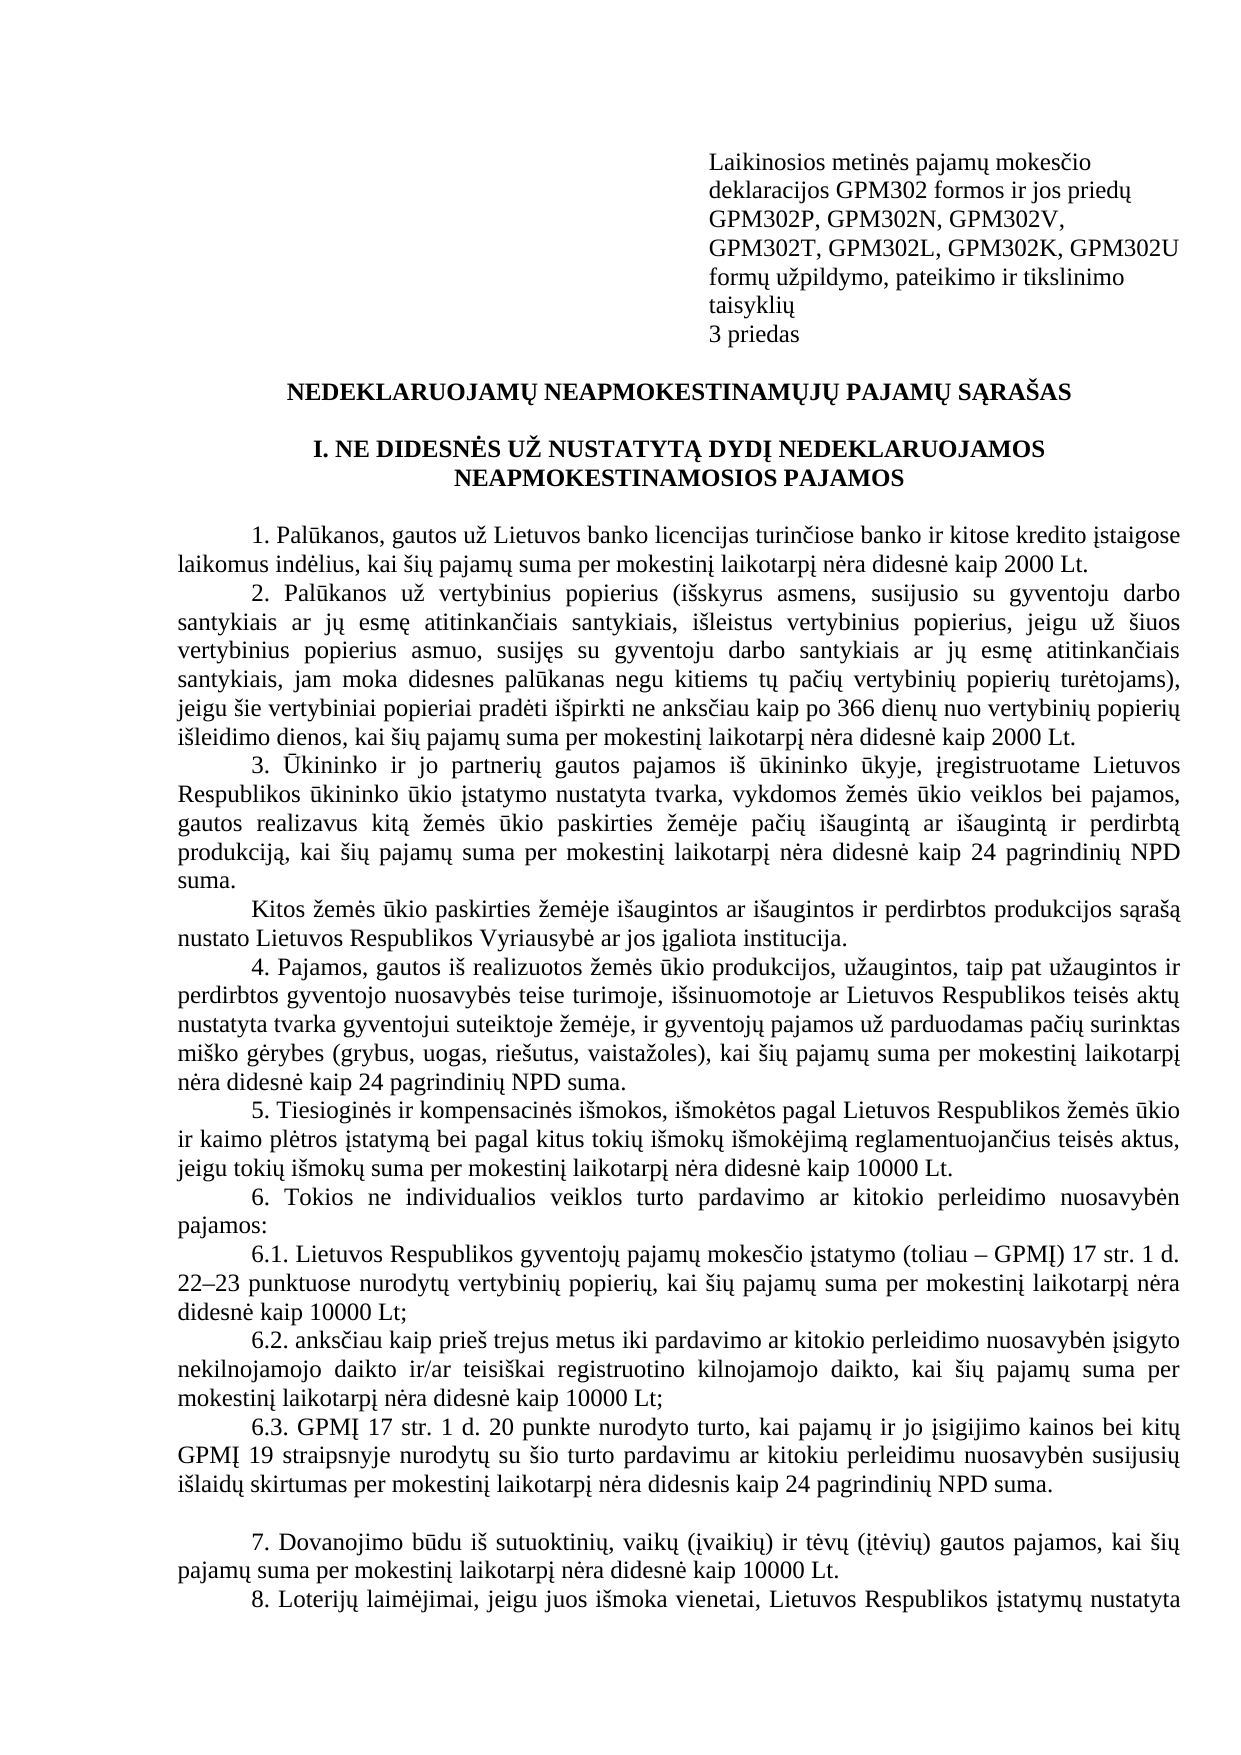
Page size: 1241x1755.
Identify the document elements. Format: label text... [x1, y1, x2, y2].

text 4. Pajamos, gautos iš realizuotos žemės ūkio produkcijos, užaugintos, taip pat užaugintos ir perdirbtos gyventojo nuosavybės teise turimoje, išsinuomotoje ar Lietuvos Respublikos teisės aktų nustatyta tvarka gyventojui suteiktoje žemėje, ir gyventojų pajamos už parduodamas pačių surinktas miško gėrybes (grybus, uogas, riešutus, vaistažoles), kai šių pajamų suma per mokestinį laikotarpį nėra didesnė kaip 24 pagrindinių NPD suma. [177, 952, 1181, 1096]
text Laikinosios metinės pajamų mokesčio [177, 147, 1181, 176]
text 6.2. anksčiau kaip prieš trejus metus iki pardavimo ar kitokio perleidimo nuosavybėn įsigyto nekilnojamojo daikto ir/ar teisiškai registruotino kilnojamojo daikto, kai šių pajamų suma per mokestinį laikotarpį nėra didesnė kaip 10000 Lt; [177, 1326, 1181, 1412]
text deklaracijos GPM302 formos ir jos priedų [177, 176, 1181, 204]
text 7. Dovanojimo būdu iš sutuoktinių, vaikų (įvaikių) ir tėvų (įtėvių) gautos pajamos, kai šių pajamų suma per mokestinį laikotarpį nėra didesnė kaip 10000 Lt. [177, 1527, 1181, 1584]
text 3. Ūkininko ir jo partnerių gautos pajamos iš ūkininko ūkyje, įregistruotame Lietuvos Respublikos ūkininko ūkio įstatymo nustatyta tvarka, vykdomos žemės ūkio veiklos bei pajamos, gautos realizavus kitą žemės ūkio paskirties žemėje pačių išaugintą ar išaugintą ir perdirbtą produkciją, kai šių pajamų suma per mokestinį laikotarpį nėra didesnė kaip 24 pagrindinių NPD suma. [177, 751, 1181, 894]
text 6.1. Lietuvos Respublikos gyventojų pajamų mokesčio įstatymo (toliau – GPMĮ) 17 str. 1 d. 22–23 punktuose nurodytų vertybinių popierių, kai šių pajamų suma per mokestinį laikotarpį nėra didesnė kaip 10000 Lt; [177, 1239, 1181, 1326]
text I. NE DIDESNĖS UŽ NUSTATYTĄ DYDĮ NEDEKLARUOJAMOS NEAPMOKESTINAMOSIOS PAJAMOS [177, 434, 1181, 492]
text GPM302P, GPM302N, GPM302V, [177, 204, 1181, 233]
text 2. Palūkanos už vertybinius popierius (išskyrus asmens, susijusio su gyventoju darbo santykiais ar jų esmę atitinkančiais santykiais, išleistus vertybinius popierius, jeigu už šiuos vertybinius popierius asmuo, susijęs su gyventoju darbo santykiais ar jų esmę atitinkančiais santykiais, jam moka didesnes palūkanas negu kitiems tų pačių vertybinių popierių turėtojams), jeigu šie vertybiniai popieriai pradėti išpirkti ne anksčiau kaip po 366 dienų nuo vertybinių popierių išleidimo dienos, kai šių pajamų suma per mokestinį laikotarpį nėra didesnė kaip 2000 Lt. [177, 578, 1181, 751]
text 8. Loterijų laimėjimai, jeigu juos išmoka vienetai, Lietuvos Respublikos įstatymų nustatyta [177, 1584, 1181, 1613]
text 5. Tiesioginės ir kompensacinės išmokos, išmokėtos pagal Lietuvos Respublikos žemės ūkio ir kaimo plėtros įstatymą bei pagal kitus tokių išmokų išmokėjimą reglamentuojančius teisės aktus, jeigu tokių išmokų suma per mokestinį laikotarpį nėra didesnė kaip 10000 Lt. [177, 1096, 1181, 1182]
text NEDEKLARUOJAMŲ NEAPMOKESTINAMŲJŲ PAJAMŲ SĄRAŠAS [177, 377, 1181, 406]
text 3 priedas [177, 319, 1181, 348]
text 6. Tokios ne individualios veiklos turto pardavimo ar kitokio perleidimo nuosavybėn pajamos: [177, 1182, 1181, 1239]
text 6.3. GPMĮ 17 str. 1 d. 20 punkte nurodyto turto, kai pajamų ir jo įsigijimo kainos bei kitų GPMĮ 19 straipsnyje nurodytų su šio turto pardavimu ar kitokiu perleidimu nuosavybėn susijusių išlaidų skirtumas per mokestinį laikotarpį nėra didesnis kaip 24 pagrindinių NPD suma. [177, 1412, 1181, 1498]
text GPM302T, GPM302L, GPM302K, GPM302U [177, 233, 1181, 262]
text Kitos žemės ūkio paskirties žemėje išaugintos ar išaugintos ir perdirbtos produkcijos sąrašą nustato Lietuvos Respublikos Vyriausybė ar jos įgaliota institucija. [177, 894, 1181, 952]
text 1. Palūkanos, gautos už Lietuvos banko licencijas turinčiose banko ir kitose kredito įstaigose laikomus indėlius, kai šių pajamų suma per mokestinį laikotarpį nėra didesnė kaip 2000 Lt. [177, 521, 1181, 578]
text formų užpildymo, pateikimo ir tikslinimo [177, 262, 1181, 291]
text taisyklių [177, 291, 1181, 319]
